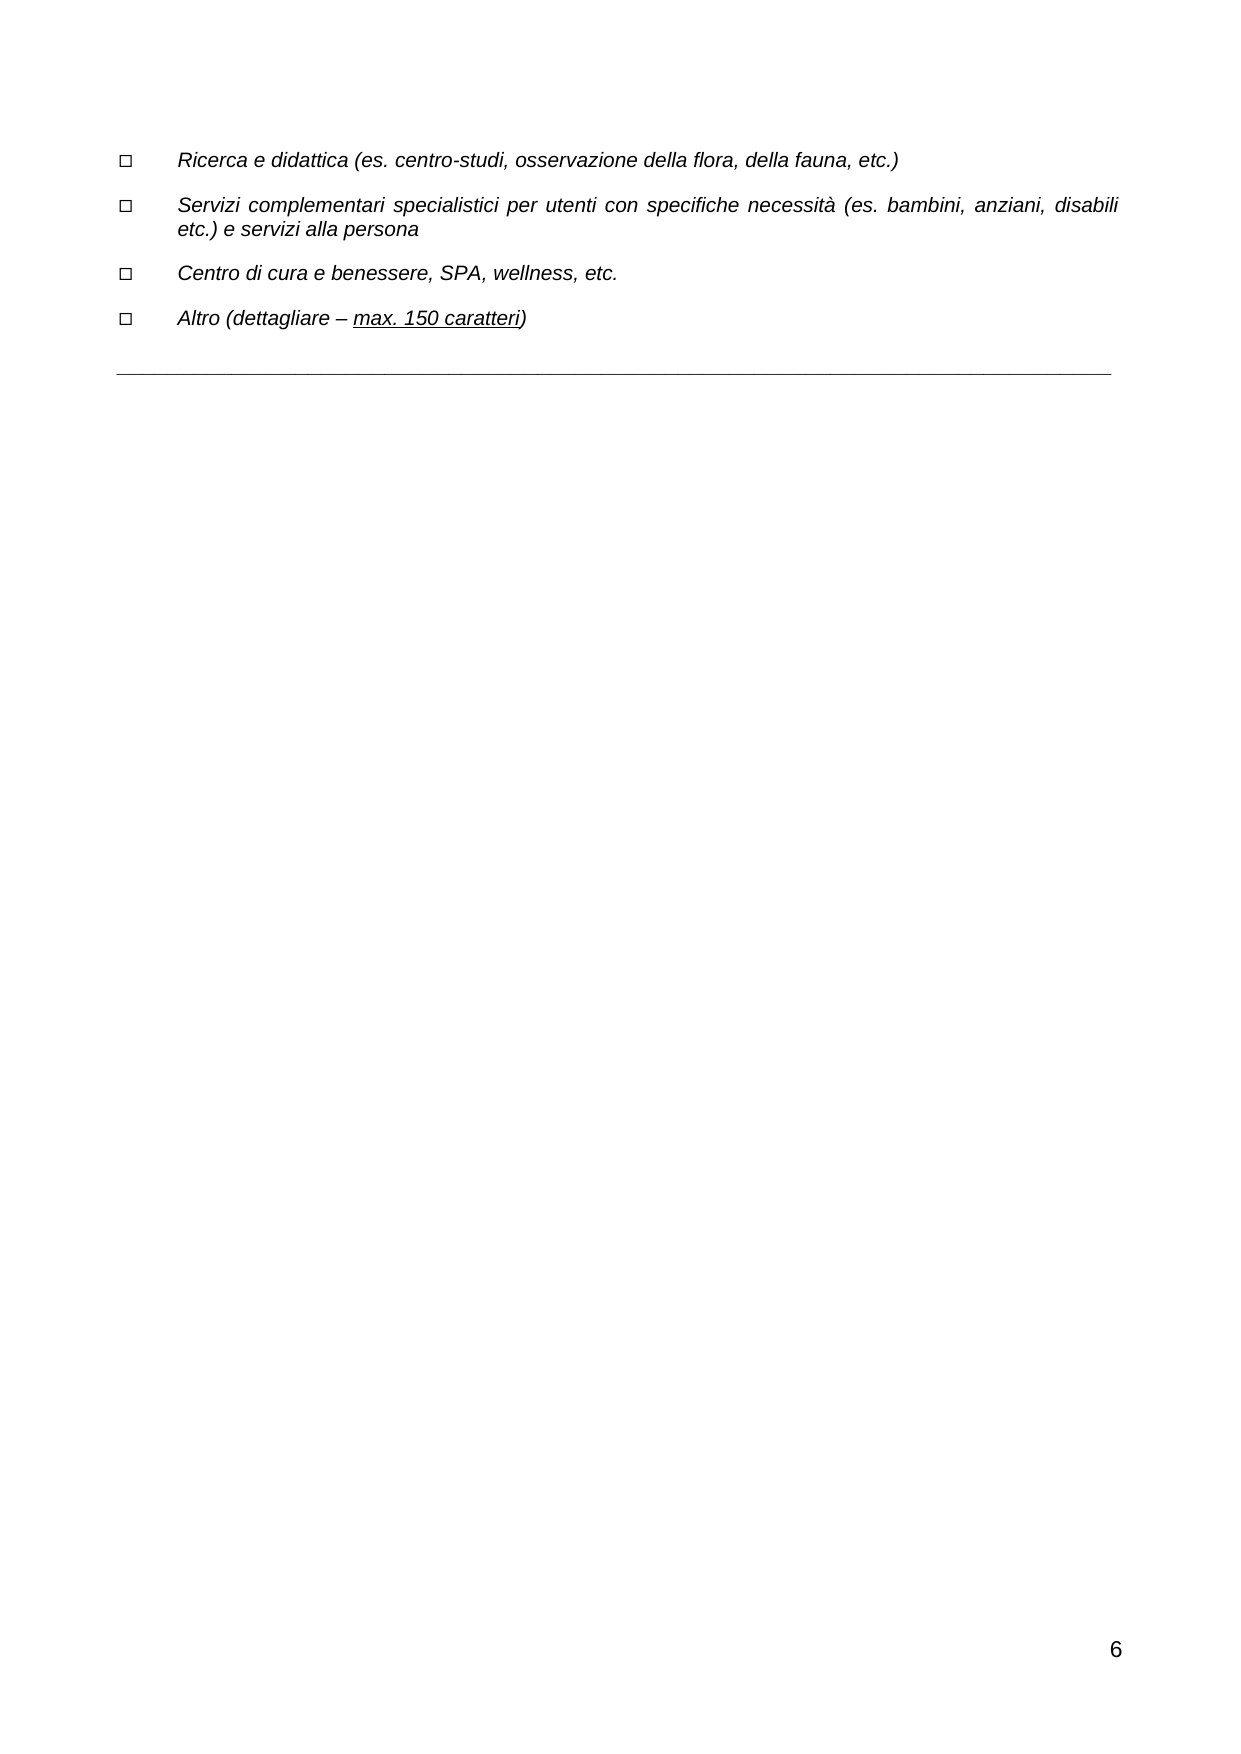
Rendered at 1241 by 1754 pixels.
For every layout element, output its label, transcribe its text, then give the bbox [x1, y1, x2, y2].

list Centro di cura e benessere, SPA, wellness, etc. [118, 261, 1122, 285]
list Servizi complementari specialistici per utenti con specifiche necessità (es. bambini, anziani, disabili etc.) e servizi alla persona [118, 192, 1122, 240]
text ______________________________________________________________________________ [118, 351, 1122, 377]
list Ricerca e didattica (es. centro-studi, osservazione della flora, della fauna, etc.) [118, 148, 1122, 172]
list Altro (dettagliare – max. 150 caratteri) [118, 306, 1122, 330]
